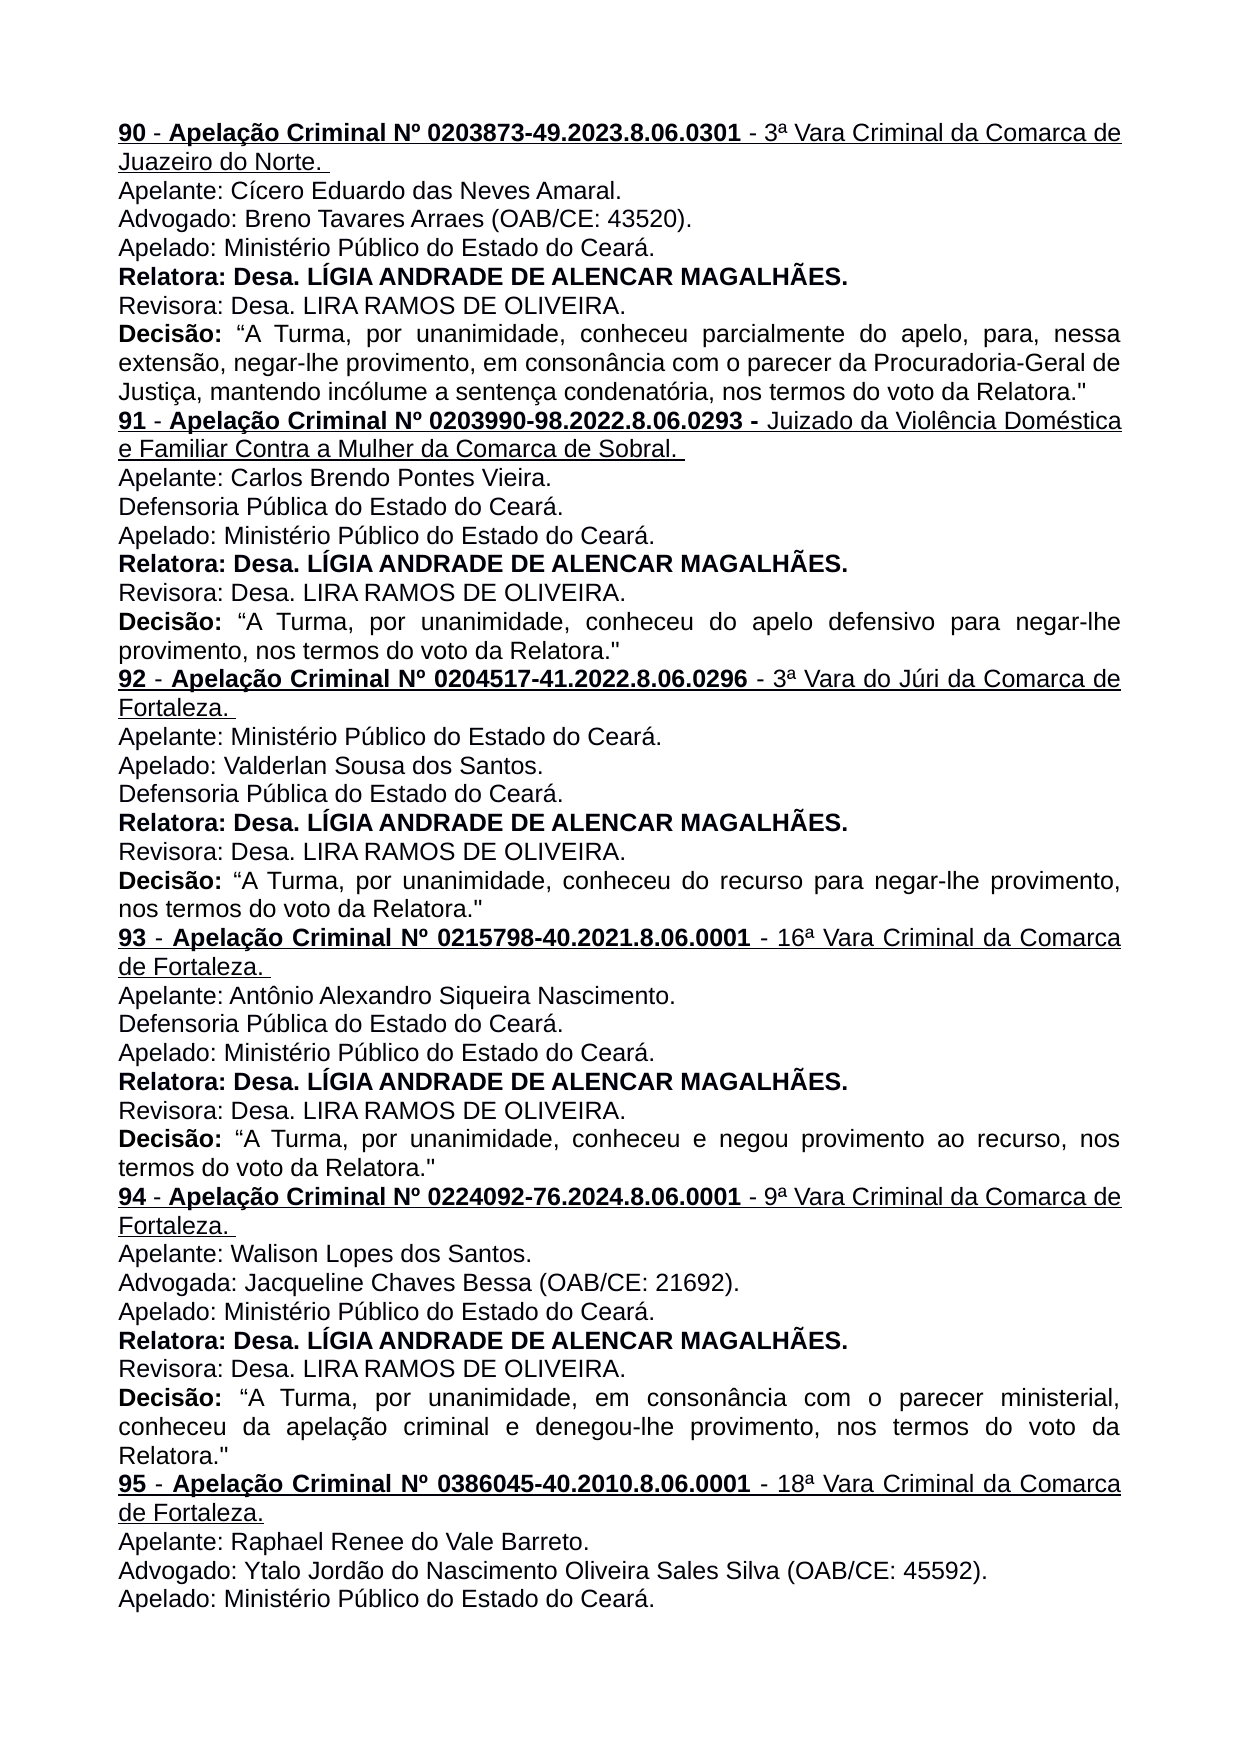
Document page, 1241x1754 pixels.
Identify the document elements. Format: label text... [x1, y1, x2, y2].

text Apelante: Carlos Brendo Pontes Vieira. [118, 463, 1122, 492]
text Apelante: Ministério Público do Estado do Ceará. [118, 722, 1122, 751]
text Advogada: Jacqueline Chaves Bessa (OAB/CE: 21692). [118, 1268, 1122, 1297]
text Relatora: Desa. LÍGIA ANDRADE DE ALENCAR MAGALHÃES. [118, 262, 1122, 291]
text Defensoria Pública do Estado do Ceará. [118, 492, 1122, 521]
text Apelado: Ministério Público do Estado do Ceará. [118, 233, 1122, 262]
text Apelante: Walison Lopes dos Santos. [118, 1239, 1122, 1268]
text Advogado: Ytalo Jordão do Nascimento Oliveira Sales Silva (OAB/CE: 45592). [118, 1556, 1122, 1584]
text Revisora: Desa. LIRA RAMOS DE OLIVEIRA. [118, 578, 1122, 607]
text Juazeiro do Norte. [118, 144, 1122, 176]
text Defensoria Pública do Estado do Ceará. [118, 779, 1122, 808]
text Revisora: Desa. LIRA RAMOS DE OLIVEIRA. [118, 837, 1122, 866]
text Relatora: Desa. LÍGIA ANDRADE DE ALENCAR MAGALHÃES. [118, 1067, 1122, 1096]
text e Familiar Contra a Mulher da Comarca de Sobral. [118, 432, 1122, 463]
text Apelado: Ministério Público do Estado do Ceará. [118, 1038, 1122, 1067]
text Relatora: Desa. LÍGIA ANDRADE DE ALENCAR MAGALHÃES. [118, 808, 1122, 837]
text Decisão: “A Turma, por unanimidade, conheceu do recurso para negar-lhe provimento, nos termos do voto da Relatora." [118, 866, 1122, 923]
text Apelado: Valderlan Sousa dos Santos. [118, 751, 1122, 779]
text Apelado: Ministério Público do Estado do Ceará. [118, 521, 1122, 549]
text 94 - Apelação Criminal Nº 0224092-76.2024.8.06.0001 - 9ª Vara Criminal da Comarca de [118, 1182, 1122, 1207]
text Decisão: “A Turma, por unanimidade, em consonância com o parecer ministerial, conheceu da apelação criminal e denegou-lhe provimento, nos termos do voto da Relatora." [118, 1383, 1122, 1469]
text 91 - Apelação Criminal Nº 0203990-98.2022.8.06.0293 - Juizado da Violência Doméstica [118, 406, 1122, 431]
text Decisão: “A Turma, por unanimidade, conheceu e negou provimento ao recurso, nos termos do voto da Relatora." [118, 1124, 1122, 1182]
text Fortaleza. [118, 1208, 1122, 1239]
text Defensoria Pública do Estado do Ceará. [118, 1009, 1122, 1038]
text Revisora: Desa. LIRA RAMOS DE OLIVEIRA. [118, 1096, 1122, 1124]
text Apelante: Antônio Alexandro Siqueira Nascimento. [118, 981, 1122, 1009]
text Decisão: “A Turma, por unanimidade, conheceu do apelo defensivo para negar-lhe provimento, nos termos do voto da Relatora." [118, 607, 1122, 664]
text Advogado: Breno Tavares Arraes (OAB/CE: 43520). [118, 204, 1122, 233]
text 93 - Apelação Criminal Nº 0215798-40.2021.8.06.0001 - 16ª Vara Criminal da Comarca de Fortaleza. [118, 923, 1122, 981]
text Revisora: Desa. LIRA RAMOS DE OLIVEIRA. [118, 291, 1122, 319]
text Relatora: Desa. LÍGIA ANDRADE DE ALENCAR MAGALHÃES. [118, 1326, 1122, 1354]
text Apelado: Ministério Público do Estado do Ceará. [118, 1297, 1122, 1326]
text Revisora: Desa. LIRA RAMOS DE OLIVEIRA. [118, 1354, 1122, 1383]
text 95 - Apelação Criminal Nº 0386045-40.2010.8.06.0001 - 18ª Vara Criminal da Comarca de Fortaleza. [118, 1469, 1122, 1527]
text Relatora: Desa. LÍGIA ANDRADE DE ALENCAR MAGALHÃES. [118, 549, 1122, 578]
text Apelante: Raphael Renee do Vale Barreto. [118, 1527, 1122, 1556]
text Decisão: “A Turma, por unanimidade, conheceu parcialmente do apelo, para, nessa extensão, negar-lhe provimento, em consonância com o parecer da Procuradoria-Geral de Justiça, mantendo incólume a sentença condenatória, nos termos do voto da Relatora." [118, 319, 1122, 406]
text 92 - Apelação Criminal Nº 0204517-41.2022.8.06.0296 - 3ª Vara do Júri da Comarca de Fortaleza. [118, 664, 1122, 722]
text Apelante: Cícero Eduardo das Neves Amaral. [118, 176, 1122, 204]
text 90 - Apelação Criminal Nº 0203873-49.2023.8.06.0301 - 3ª Vara Criminal da Comarca de [118, 118, 1122, 143]
text Apelado: Ministério Público do Estado do Ceará. [118, 1584, 1122, 1613]
